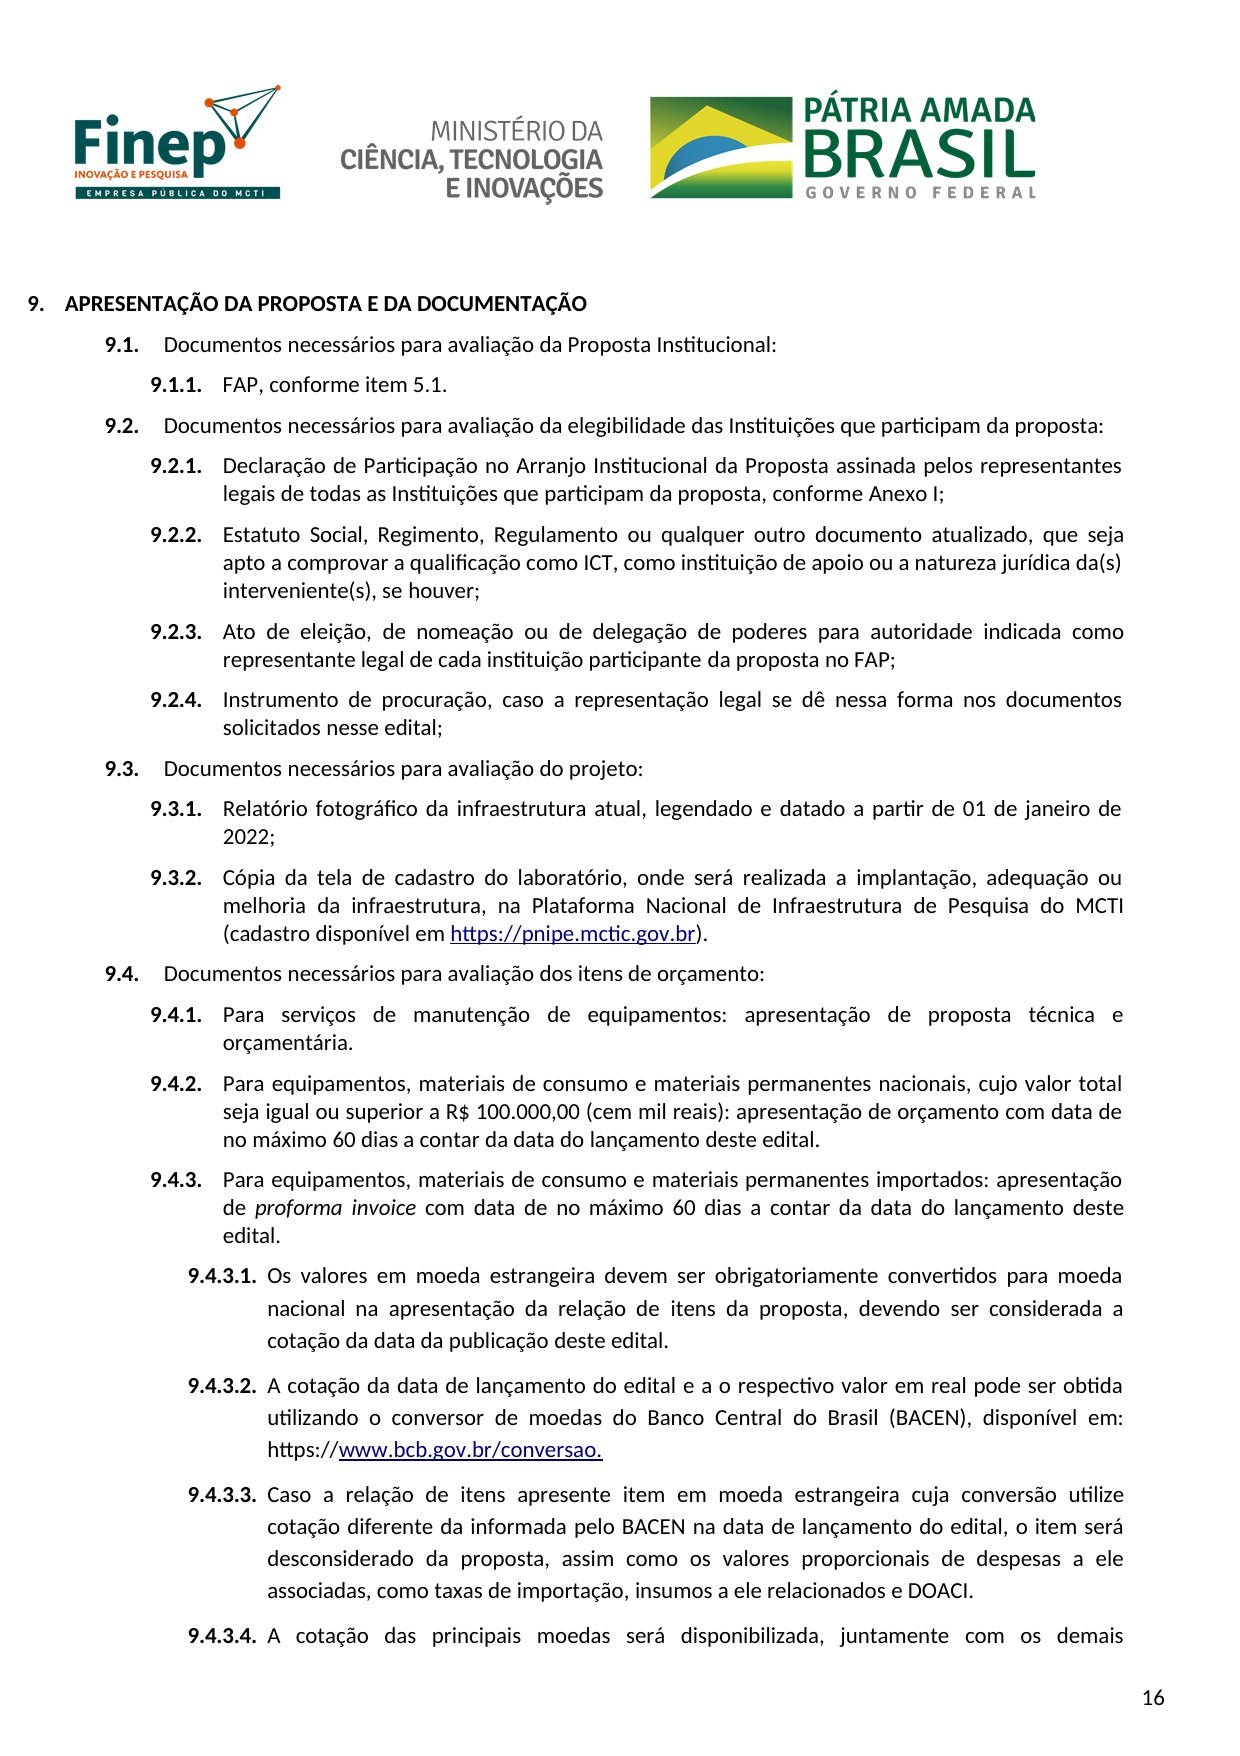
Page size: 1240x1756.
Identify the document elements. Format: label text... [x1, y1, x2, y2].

list Documentos necessários para avaliação dos itens de orçamento: [104, 959, 1210, 988]
list A cotação da data de lançamento do edital e a o respectivo valor em real pode ser obtida utilizando o conversor de moedas do Banco Central do Brasil (BACEN), disponível em: https://www.bcb.gov.br/conversao. [187, 1371, 1124, 1463]
list Caso a relação de itens apresente item em moeda estrangeira cuja conversão utilize cotação diferente da informada pelo BACEN na data de lançamento do edital, o item será desconsiderado da proposta, assim como os valores proporcionais de despesas a ele associadas, como taxas de importação, insumos a ele relacionados e DOACI. [187, 1480, 1124, 1604]
list Documentos necessários para avaliação do projeto: [104, 754, 1210, 782]
list Documentos necessários para avaliação da Proposta Institucional: [104, 330, 1210, 358]
list APRESENTAÇÃO DA PROPOSTA E DA DOCUMENTAÇÃO [27, 289, 1210, 318]
list Os valores em moeda estrangeira devem ser obrigatoriamente convertidos para moeda nacional na apresentação da relação de itens da proposta, devendo ser considerada a cotação da data da publicação deste edital. [187, 1262, 1124, 1354]
list A cotação das principais moedas será disponibilizada, juntamente com os demais [187, 1621, 1124, 1649]
list Para equipamentos, materiais de consumo e materiais permanentes importados: apresentação de proforma invoice com data de no máximo 60 dias a contar da data do lançamento deste edital. [150, 1165, 1124, 1249]
list FAP, conforme item 5.1. [150, 371, 1210, 399]
list Ato de eleição, de nomeação ou de delegação de poderes para autoridade indicada como representante legal de cada instituição participante da proposta no FAP; [150, 617, 1124, 673]
list Relatório fotográfico da infraestrutura atual, legendado e datado a partir de 01 de janeiro de 2022; [150, 794, 1124, 850]
list Para serviços de manutenção de equipamentos: apresentação de proposta técnica e orçamentária. [150, 1000, 1124, 1056]
list Estatuto Social, Regimento, Regulamento ou qualquer outro documento atualizado, que seja apto a comprovar a qualificação como ICT, como instituição de apoio ou a natureza jurídica da(s) interveniente(s), se houver; [150, 520, 1124, 604]
list Cópia da tela de cadastro do laboratório, onde será realizada a implantação, adequação ou melhoria da infraestrutura, na Plataforma Nacional de Infraestrutura de Pesquisa do MCTI (cadastro disponível em https://pnipe.mctic.gov.br). [150, 863, 1124, 947]
list Para equipamentos, materiais de consumo e materiais permanentes nacionais, cujo valor total seja igual ou superior a R$ 100.000,00 (cem mil reais): apresentação de orçamento com data de no máximo 60 dias a contar da data do lançamento deste edital. [150, 1069, 1124, 1153]
list Declaração de Participação no Arranjo Institucional da Proposta assinada pelos representantes legais de todas as Instituições que participam da proposta, conforme Anexo I; [150, 452, 1124, 508]
list Documentos necessários para avaliação da elegibilidade das Instituições que participam da proposta: [104, 411, 1210, 439]
list Instrumento de procuração, caso a representação legal se dê nessa forma nos documentos solicitados nesse edital; [150, 685, 1124, 741]
